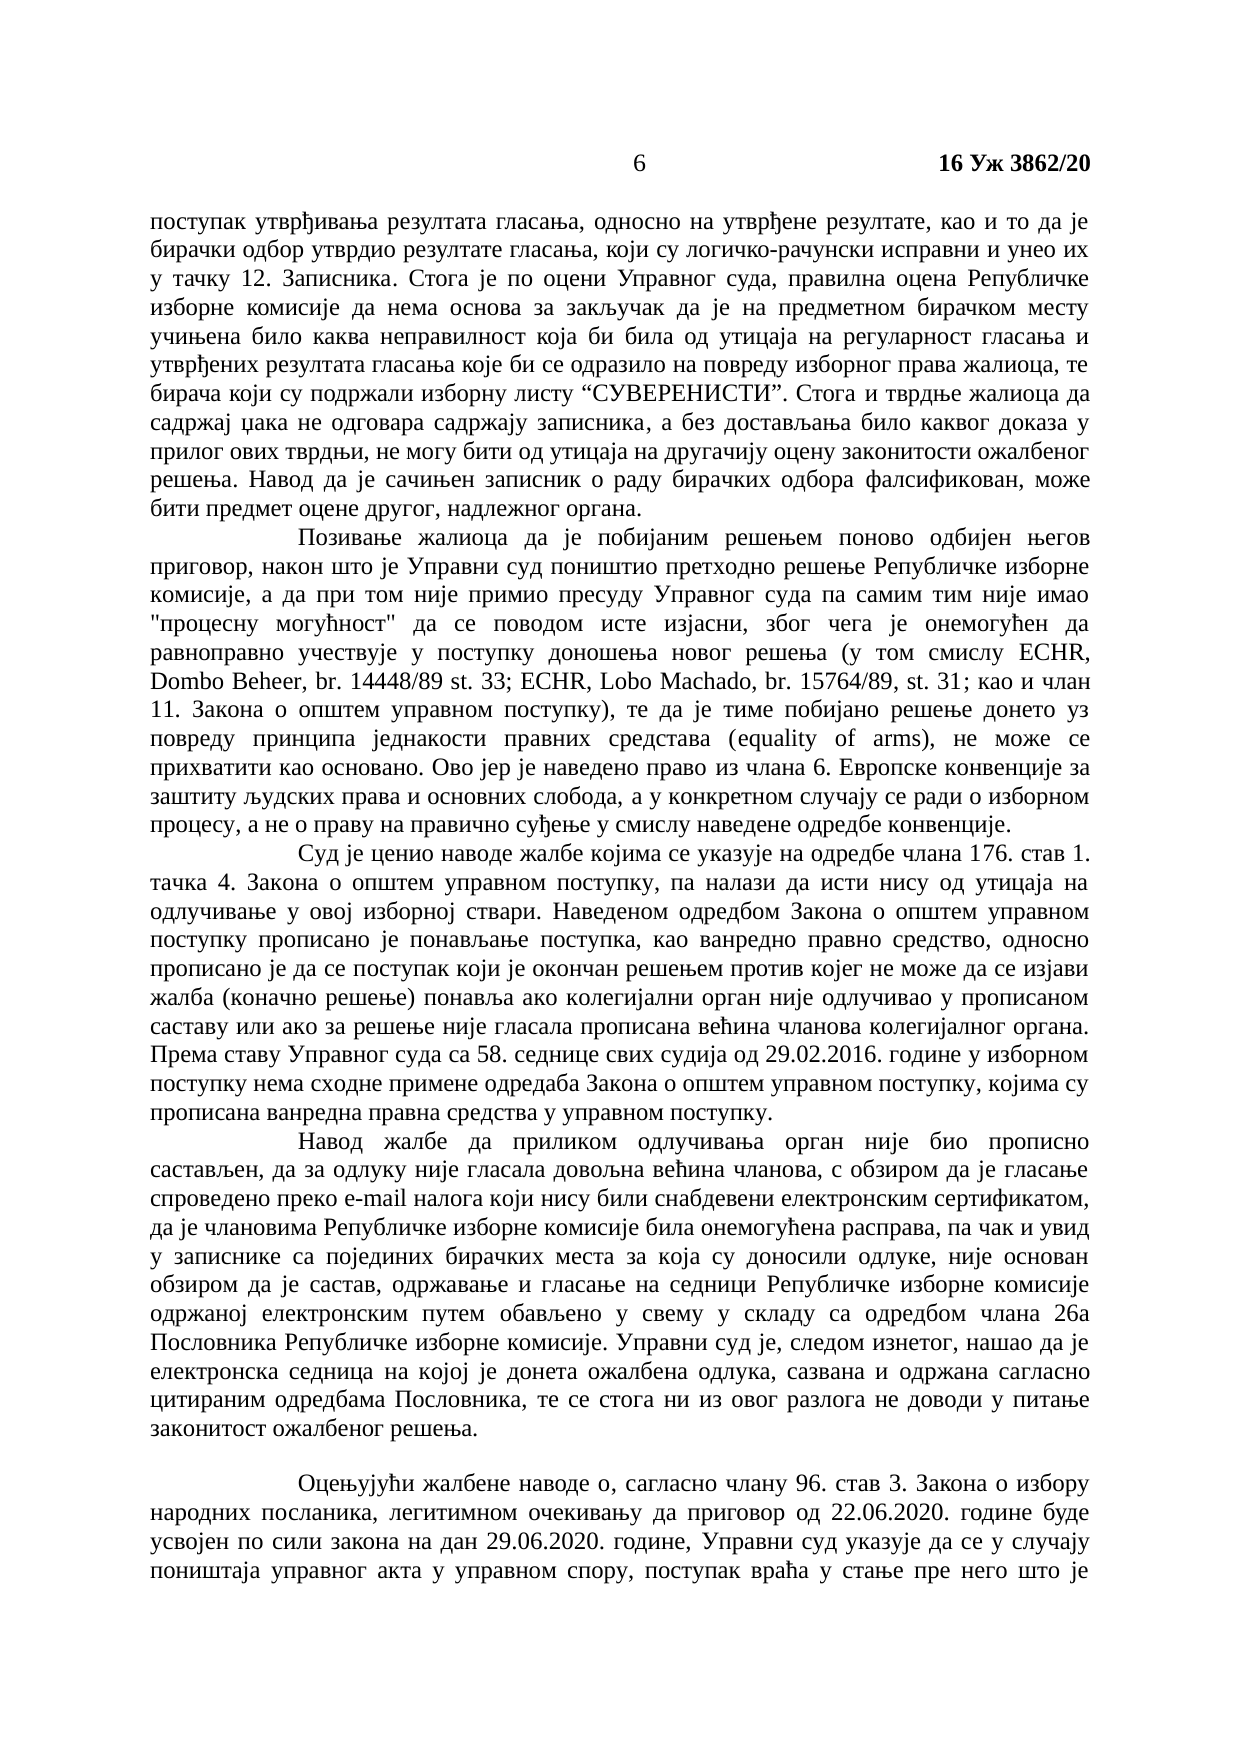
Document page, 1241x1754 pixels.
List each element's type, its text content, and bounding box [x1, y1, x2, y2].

text поступак утврђивања резултата гласања, односно на утврђене резултате, као и то да је бирачки одбор утврдио резултате гласања, који су логичко-рачунски исправни и унео их у тачку 12. Записника. Стога је по оцени Управног суда, правилна оцена Републичке изборне комисије да нема основа за закључак да је на предметном бирачком месту учињена било каква неправилност која би била од утицаја на регуларност гласања и утврђених резултата гласања које би се одразило на повреду изборног права жалиоца, те бирача који су подржали изборну листу “СУВЕРЕНИСТИ”. Стога и тврдње жалиоца да садржај џака не одговара садржају записника, а без достављања било каквог доказа у прилог ових тврдњи, не могу бити од утицаја на другачију оцену законитости ожалбеног решења. Навод да је сачињен записник о раду бирачких одбора фалсификован, може бити предмет оцене другог, надлежног органа. [150, 206, 1091, 522]
text Навод жалбе да приликом одлучивања орган није био прописно састављен, да за одлуку није гласала довољна већина чланова, с обзиром да је гласање спроведено преко e-mail налога који нису били снабдевени електронским сертификатом, да је члановима Републичке изборне комисије била онемогућена расправа, па чак и увид у записнике са појединих бирачких места за која су доносили одлуке, није основан обзиром да је састав, одржавање и гласање на седници Републичке изборне комисије одржаној електронским путем обављено у свему у складу са одредбом члана 26а Пословника Републичке изборне комисије. Управни суд је, следом изнетог, нашао да је електронска седница на којој је донета ожалбена одлука, сазвана и одржана сагласно цитираним одредбама Пословника, те се стога ни из овог разлога не доводи у питање законитост ожалбеног решења. [150, 1126, 1091, 1442]
text Позивање жалиоца да је побијаним решењем поново одбијен његов приговор, након што је Управни суд поништио претходно решење Републичке изборне комисије, а да при том није примио пресуду Управног суда па самим тим није имао "процесну могућност" да се поводом исте изјасни, због чега је онемогућен да равноправно учествује у поступку доношења новог решења (у том смислу ECHR, Dombo Beheer, br. 14448/89 st. 33; ECHR, Lobo Machado, br. 15764/89, st. 31; као и члан 11. Закона о општем управном поступку), те да је тиме побијано решење донето уз повреду принципа једнакости правних средстава (equality of arms), не може се прихватити као основано. Ово јер је наведено право из члана 6. Европске конвенције за заштиту људских права и основних слобода, а у конкретном случају се ради о изборном процесу, а не о праву на правично суђење у смислу наведене одредбе конвенције. [150, 522, 1091, 838]
text Оцењујући жалбене наводе о, сагласно члану 96. став 3. Закона о избору народних посланика, легитимном очекивању да приговор од 22.06.2020. године буде усвојен по сили закона на дан 29.06.2020. године, Управни суд указује да се у случају поништаја управног акта у управном спору, поступак враћа у стање пре него што је [150, 1468, 1091, 1583]
text Суд је ценио наводе жалбе којима се указује на одредбе члана 176. став 1. тачка 4. Закона о општем управном поступку, па налази да исти нису од утицаја на одлучивање у овој изборној ствари. Наведеном одредбом Закона о општем управном поступку прописано је понављање поступка, као ванредно правно средство, односно прописано је да се поступак који је окончан решењем против којег не може да се изјави жалба (коначно решење) понавља ако колегијални орган није одлучивао у прописаном саставу или ако за решење није гласала прописана већина чланова колегијалног органа. Према ставу Управног суда са 58. седнице свих судија од 29.02.2016. године у изборном поступку нема сходне примене одредаба Закона о општем управном поступку, којима су прописана ванредна правна средства у управном поступку. [150, 838, 1091, 1126]
